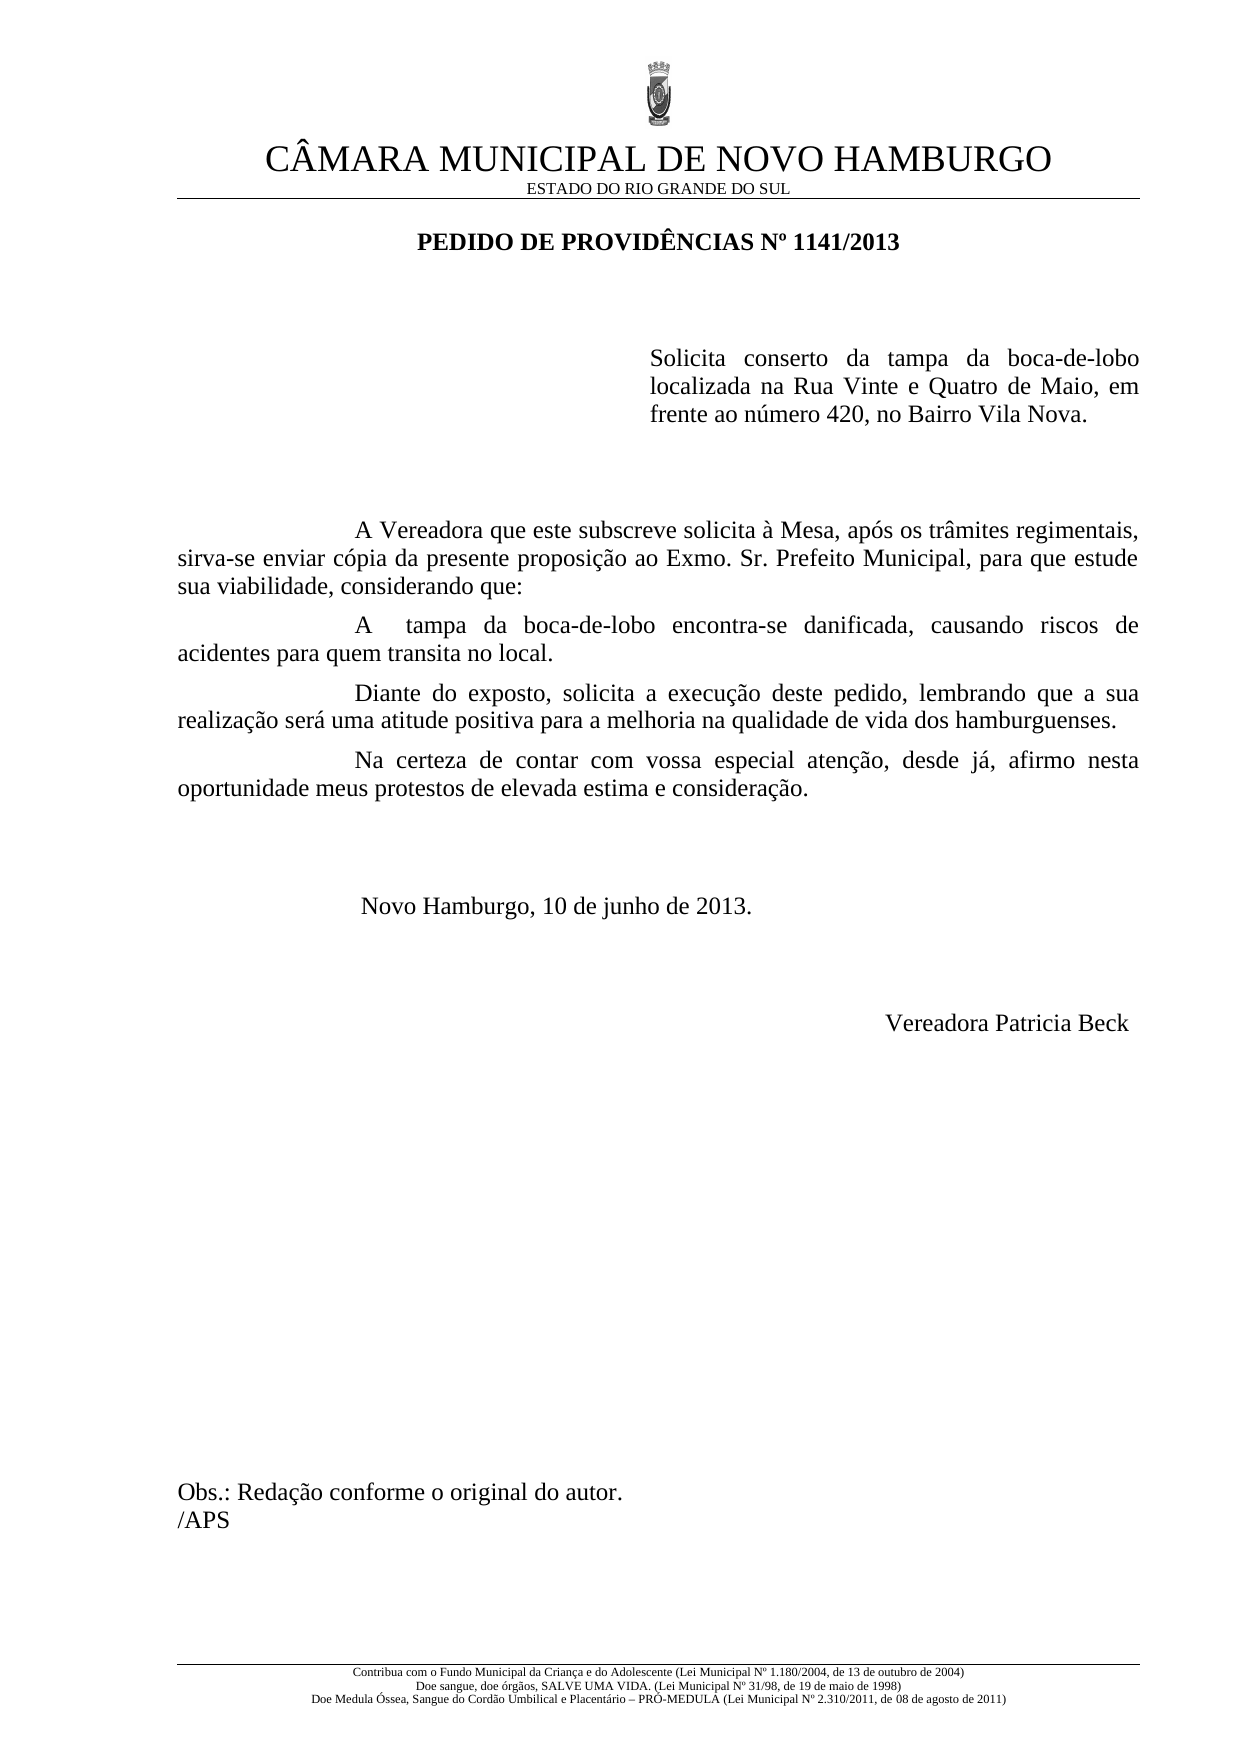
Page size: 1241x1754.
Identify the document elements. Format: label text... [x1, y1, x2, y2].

text PEDIDO DE PROVIDÊNCIAS Nº 1141/2013 [177, 228, 1140, 256]
text Solicita conserto da tampa da boca-de-lobo localizada na Rua Vinte e Quatro de Maio, em frente ao número 420, no Bairro Vila Nova. [649, 344, 1140, 428]
text Na certeza de contar com vossa especial atenção, desde já, afirmo nesta oportunidade meus protestos de elevada estima e consideração. [177, 746, 1140, 801]
text Diante do exposto, solicita a execução deste pedido, lembrando que a sua realização será uma atitude positiva para a melhoria na qualidade de vida dos hamburguenses. [177, 679, 1140, 734]
text /APS [177, 1506, 1140, 1533]
text Vereadora Patricia Beck [768, 1009, 1140, 1036]
text A Vereadora que este subscreve solicita à Mesa, após os trâmites regimentais, sirva-se enviar cópia da presente proposição ao Exmo. Sr. Prefeito Municipal, para que estude sua viabilidade, considerando que: [177, 516, 1140, 599]
text Novo Hamburgo, 10 de junho de 2013. [177, 892, 1140, 920]
text Obs.: Redação conforme o original do autor. [177, 1478, 1140, 1506]
text A tampa da boca-de-lobo encontra-se danificada, causando riscos de acidentes para quem transita no local. [177, 611, 1140, 667]
